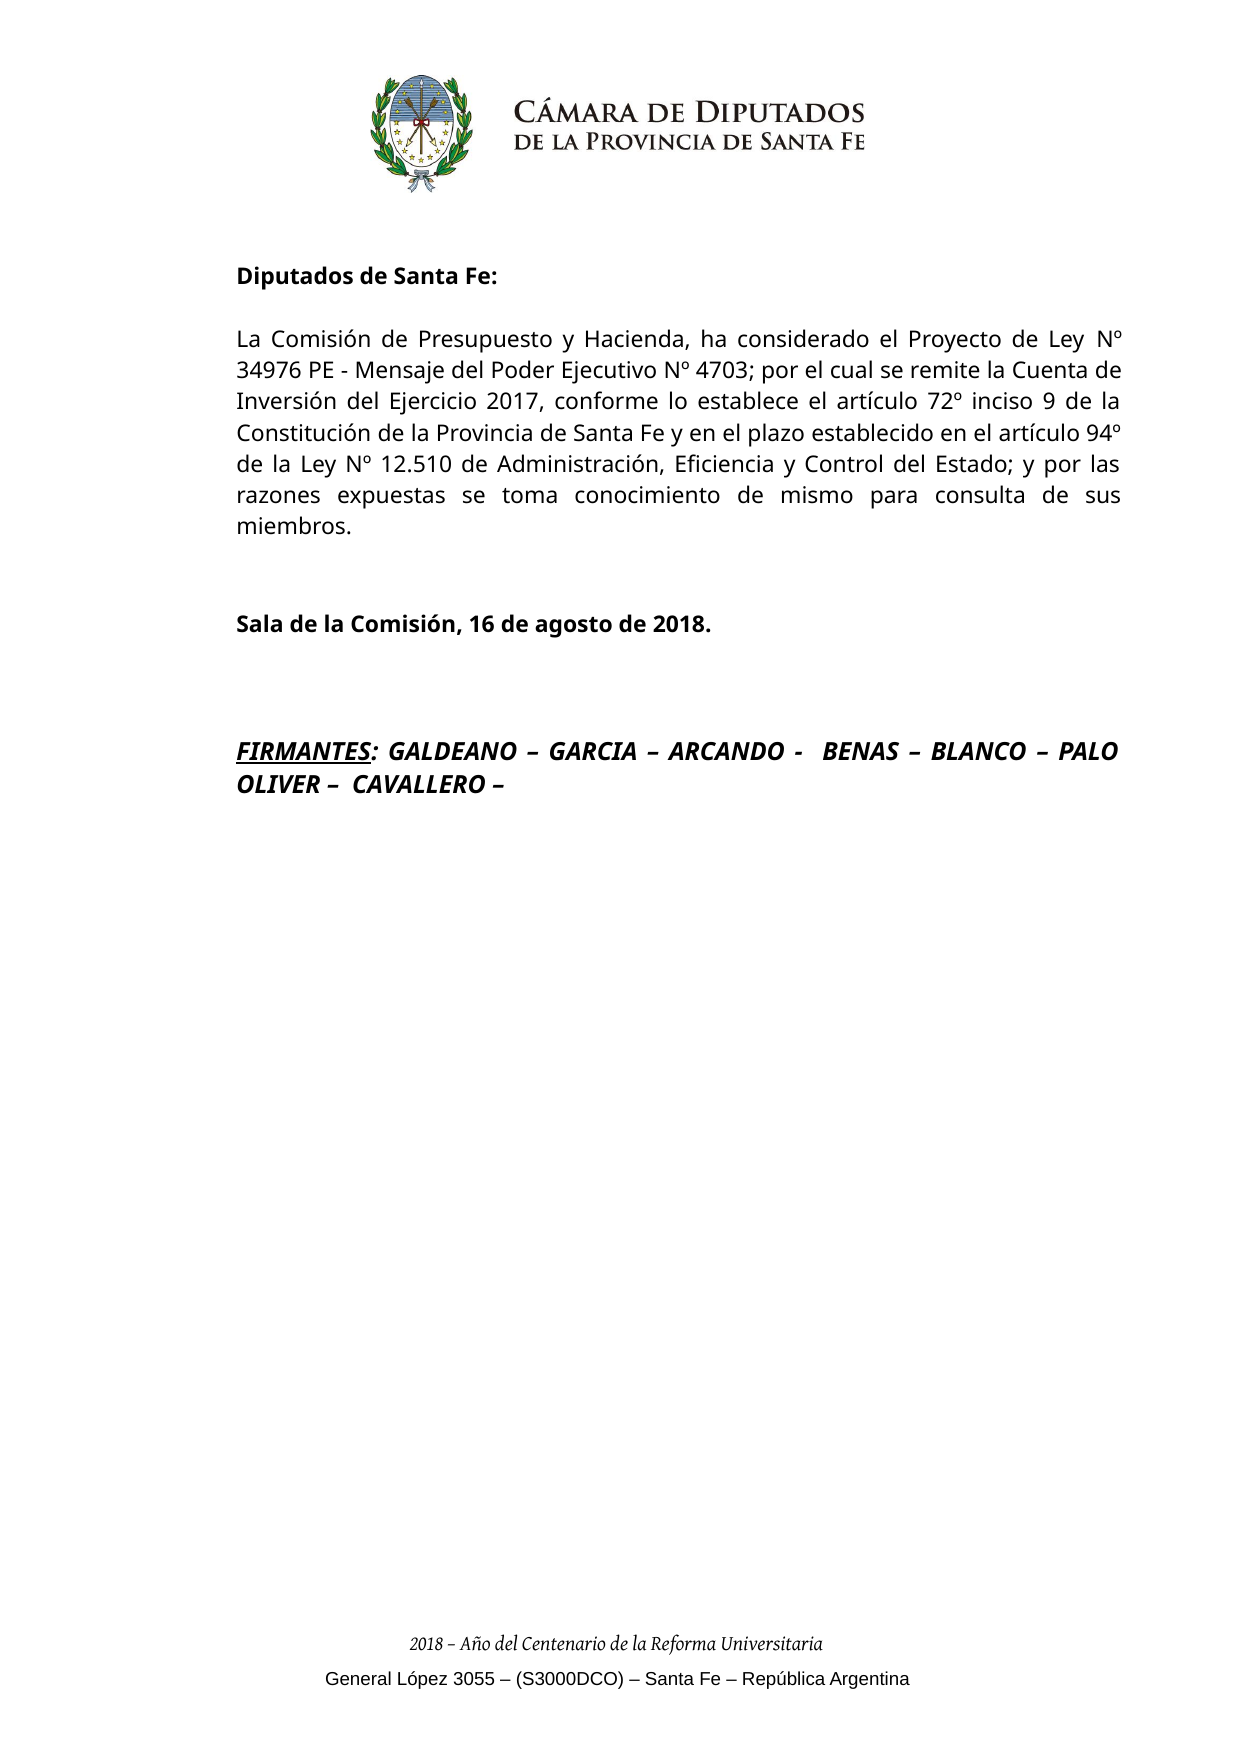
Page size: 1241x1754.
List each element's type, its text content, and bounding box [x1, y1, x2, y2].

text FIRMANTES: GALDEANO – GARCIA – ARCANDO - BENAS – BLANCO – PALO OLIVER – CAVALLERO – [236, 733, 1122, 801]
text Diputados de Santa Fe: [236, 260, 1122, 291]
text Sala de la Comisión, 16 de agosto de 2018. [236, 608, 1122, 639]
text La Comisión de Presupuesto y Hacienda, ha considerado el Proyecto de Ley Nº 34976 PE - Mensaje del Poder Ejecutivo Nº 4703; por el cual se remite la Cuenta de Inversión del Ejercicio 2017, conforme lo establece el artículo 72º inciso 9 de la Constitución de la Provincia de Santa Fe y en el plazo establecido en el artículo 94º de la Ley Nº 12.510 de Administración, Eficiencia y Control del Estado; y por las razones expuestas se toma conocimiento de mismo para consulta de sus miembros. [236, 323, 1122, 541]
picture [370, 75, 865, 197]
